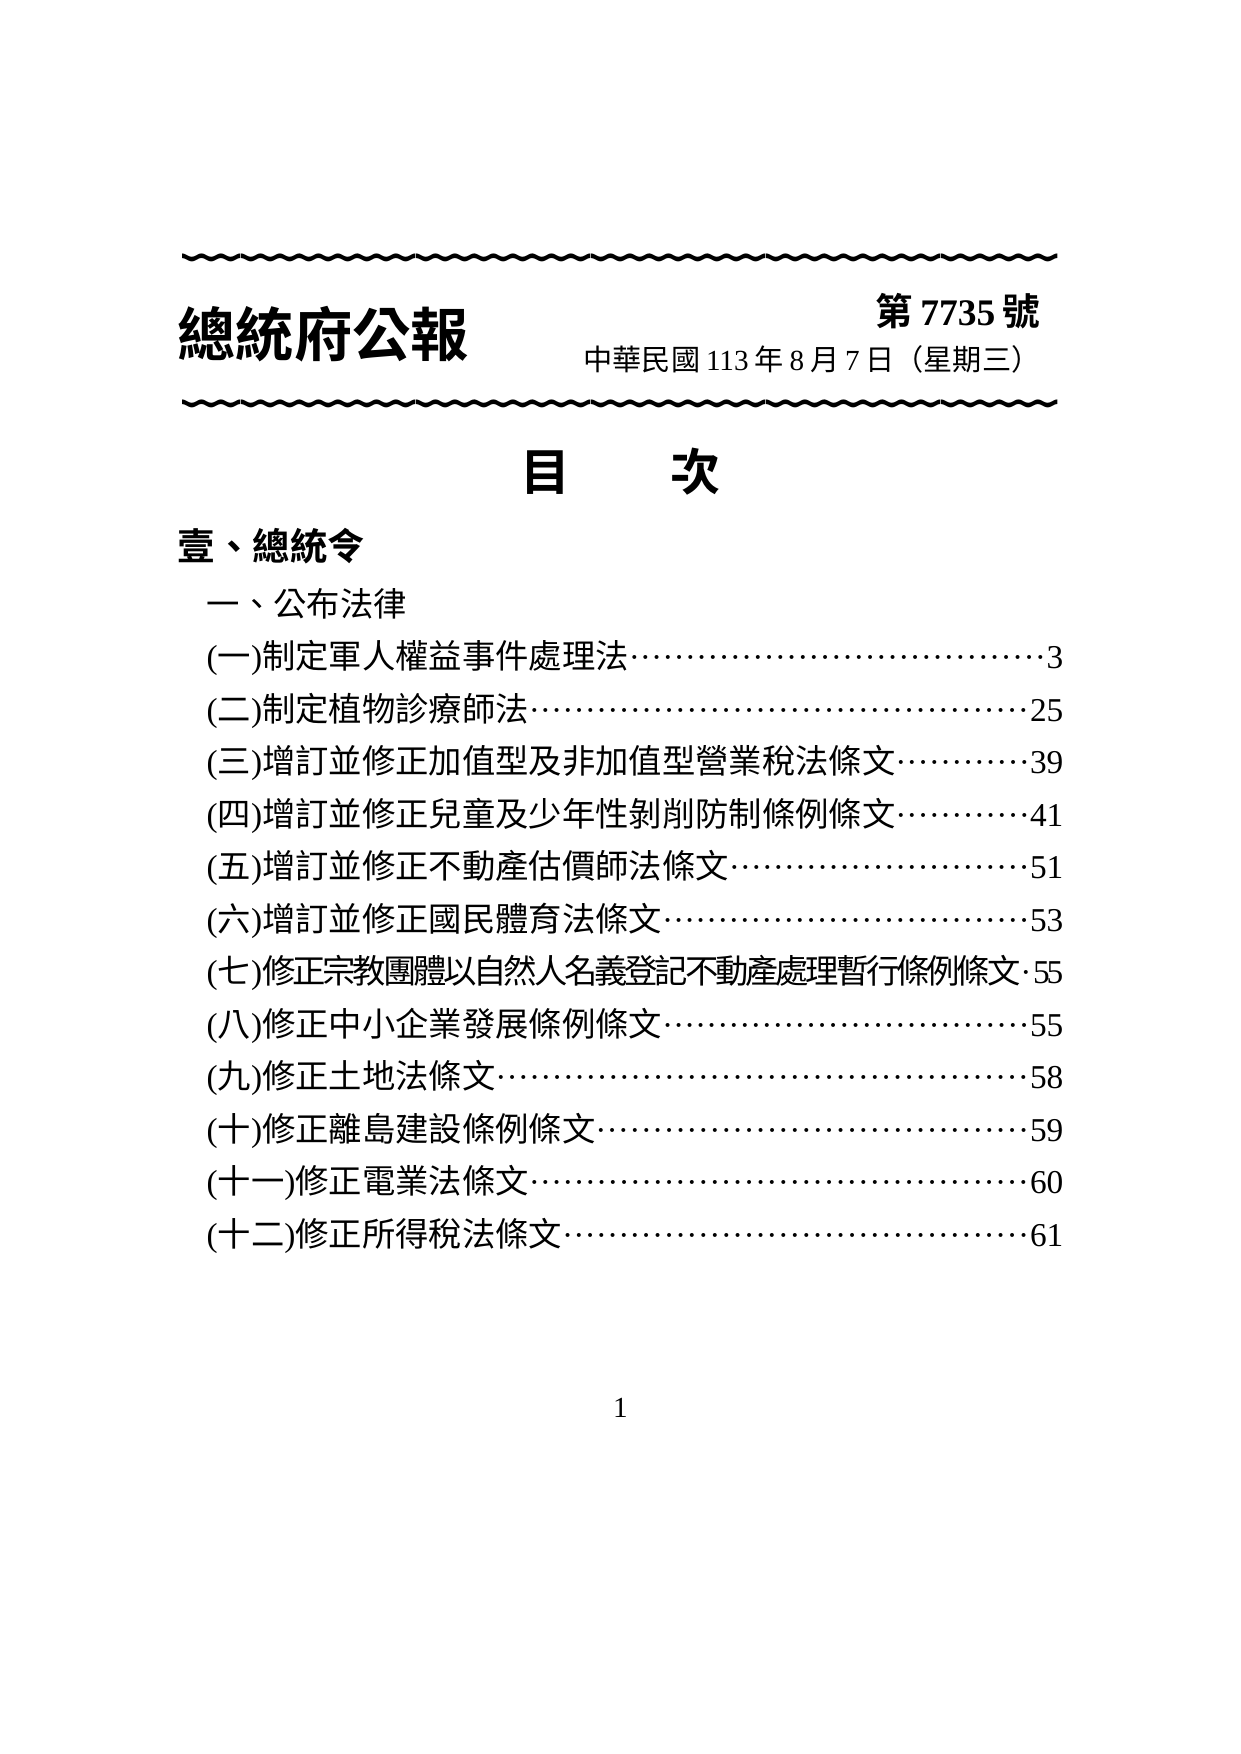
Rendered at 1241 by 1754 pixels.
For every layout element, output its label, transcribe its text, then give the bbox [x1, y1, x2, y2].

text (九)修正土地法條文 58 [206, 1056, 1063, 1096]
text (五)增訂並修正不動產估價師法條文 51 [206, 846, 1063, 886]
text (六)增訂並修正國民體育法條文 53 [206, 899, 1063, 939]
text (八)修正中小企業發展條例條文 55 [206, 1004, 1063, 1044]
table_header 第7735號 中華民國113年8月7日（星期三） [505, 261, 1051, 382]
text (十)修正離島建設條例條文 59 [206, 1109, 1063, 1149]
text (三)增訂並修正加值型及非加值型營業稅法條文 39 [206, 741, 1063, 781]
text 壹、總統令 [177, 517, 1063, 571]
text (七)修正宗教團體以自然人名義登記不動產處理暫行條例條文 55 [206, 951, 1063, 991]
text (十一)修正電業法條文 60 [206, 1161, 1063, 1201]
table_header 總統府公報 [166, 261, 505, 382]
text (四)增訂並修正兒童及少年性剝削防制條例條文 41 [206, 794, 1063, 834]
text ﹏﹏﹏﹏﹏﹏﹏﹏﹏﹏﹏﹏﹏﹏﹏ [177, 236, 1063, 261]
text (一)制定軍人權益事件處理法 3 [206, 636, 1063, 676]
text ﹏﹏﹏﹏﹏﹏﹏﹏﹏﹏﹏﹏﹏﹏﹏ [177, 382, 1063, 407]
text (十二)修正所得稅法條文 61 [206, 1214, 1063, 1254]
text (二)制定植物診療師法 25 [206, 689, 1063, 729]
text 一、公布法律 [206, 584, 1063, 624]
text 目 次 [177, 432, 1063, 505]
